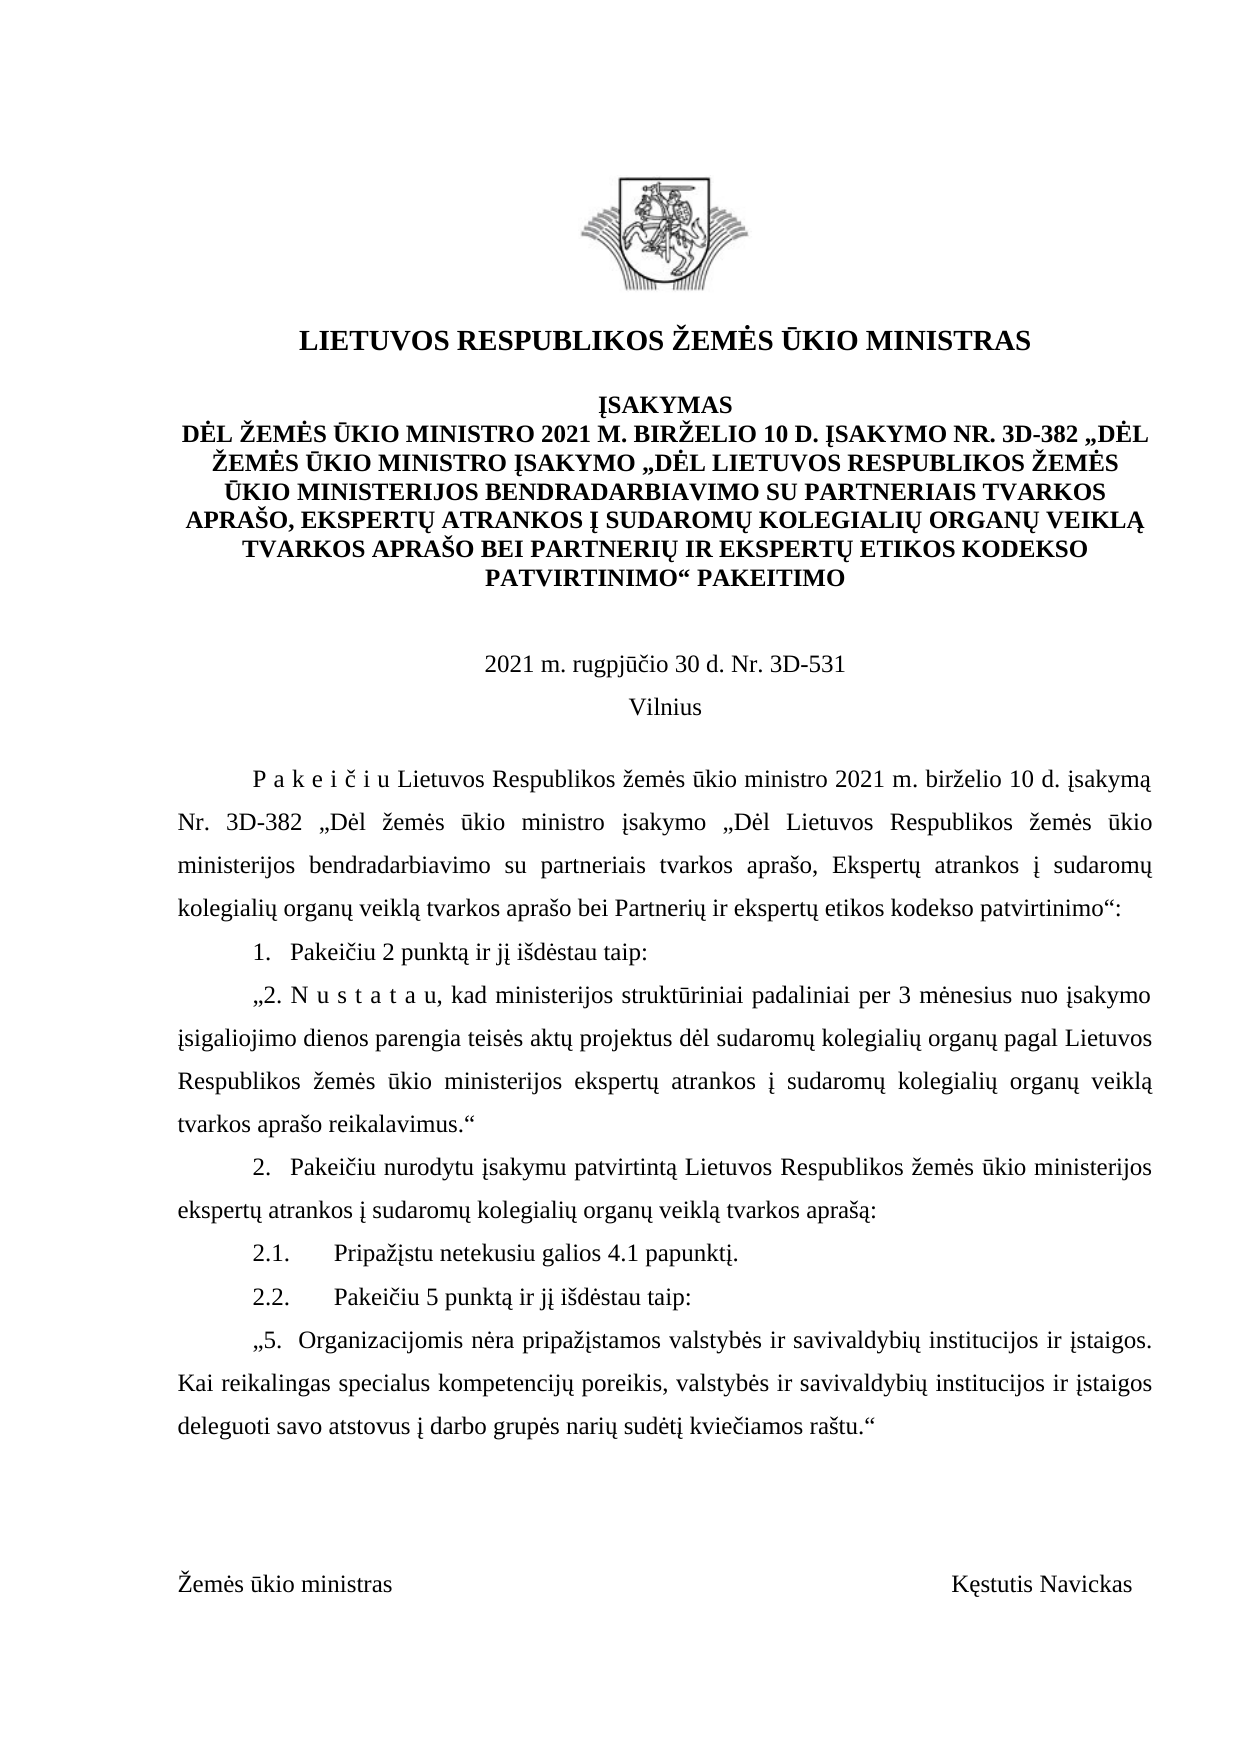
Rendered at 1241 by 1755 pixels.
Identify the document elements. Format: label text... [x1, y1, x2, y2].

text DĖL ŽEMĖS ŪKIO MINISTRO 2021 M. BIRŽELIO 10 D. ĮSAKYMO NR. 3D-382 „DĖL ŽEMĖS ŪKIO MINISTRO ĮSAKYMO „DĖL LIETUVOS RESPUBLIKOS ŽEMĖS ŪKIO MINISTERIJOS BENDRADARBIAVIMO SU PARTNERIAIS TVARKOS APRAŠO, EKSPERTŲ ATRANKOS Į SUDAROMŲ KOLEGIALIŲ ORGANŲ VEIKLĄ TVARKOS APRAŠO BEI PARTNERIŲ IR EKSPERTŲ ETIKOS KODEKSO PATVIRTINIMO“ PAKEITIMO [177, 419, 1153, 592]
text 2.1. Pripažįstu netekusiu galios 4.1 papunktį. [177, 1238, 1153, 1267]
text 2021 m. rugpjūčio 30 d. Nr. 3D-531 [177, 649, 1153, 678]
text ĮSAKYMAS [177, 390, 1153, 419]
text P a k e i č i u Lietuvos Respublikos žemės ūkio ministro 2021 m. birželio 10 d. įsakymą Nr. 3D-382 „Dėl žemės ūkio ministro įsakymo „Dėl Lietuvos Respublikos žemės ūkio ministerijos bendradarbiavimo su partneriais tvarkos aprašo, Ekspertų atrankos į sudaromų kolegialių organų veiklą tvarkos aprašo bei Partnerių ir ekspertų etikos kodekso patvirtinimo“: [177, 764, 1153, 922]
text Žemės ūkio ministras Kęstutis Navickas [177, 1569, 1153, 1598]
text 2. Pakeičiu nurodytu įsakymu patvirtintą Lietuvos Respublikos žemės ūkio ministerijos ekspertų atrankos į sudaromų kolegialių organų veiklą tvarkos aprašą: [177, 1152, 1153, 1224]
text „5. Organizacijomis nėra pripažįstamos valstybės ir savivaldybių institucijos ir įstaigos. Kai reikalingas specialus kompetencijų poreikis, valstybės ir savivaldybių institucijos ir įstaigos deleguoti savo atstovus į darbo grupės narių sudėtį kviečiamos raštu.“ [177, 1325, 1153, 1440]
text 1. Pakeičiu 2 punktą ir jį išdėstau taip: [252, 937, 1153, 965]
text „2. N u s t a t a u, kad ministerijos struktūriniai padaliniai per 3 mėnesius nuo įsakymo įsigaliojimo dienos parengia teisės aktų projektus dėl sudaromų kolegialių organų pagal Lietuvos Respublikos žemės ūkio ministerijos ekspertų atrankos į sudaromų kolegialių organų veiklą tvarkos aprašo reikalavimus.“ [177, 980, 1153, 1138]
text 2.2. Pakeičiu 5 punktą ir jį išdėstau taip: [177, 1282, 1153, 1310]
text Vilnius [177, 692, 1153, 721]
text LIETUVOS RESPUBLIKOS ŽEMĖS ŪKIO MINISTRAS [177, 323, 1153, 357]
